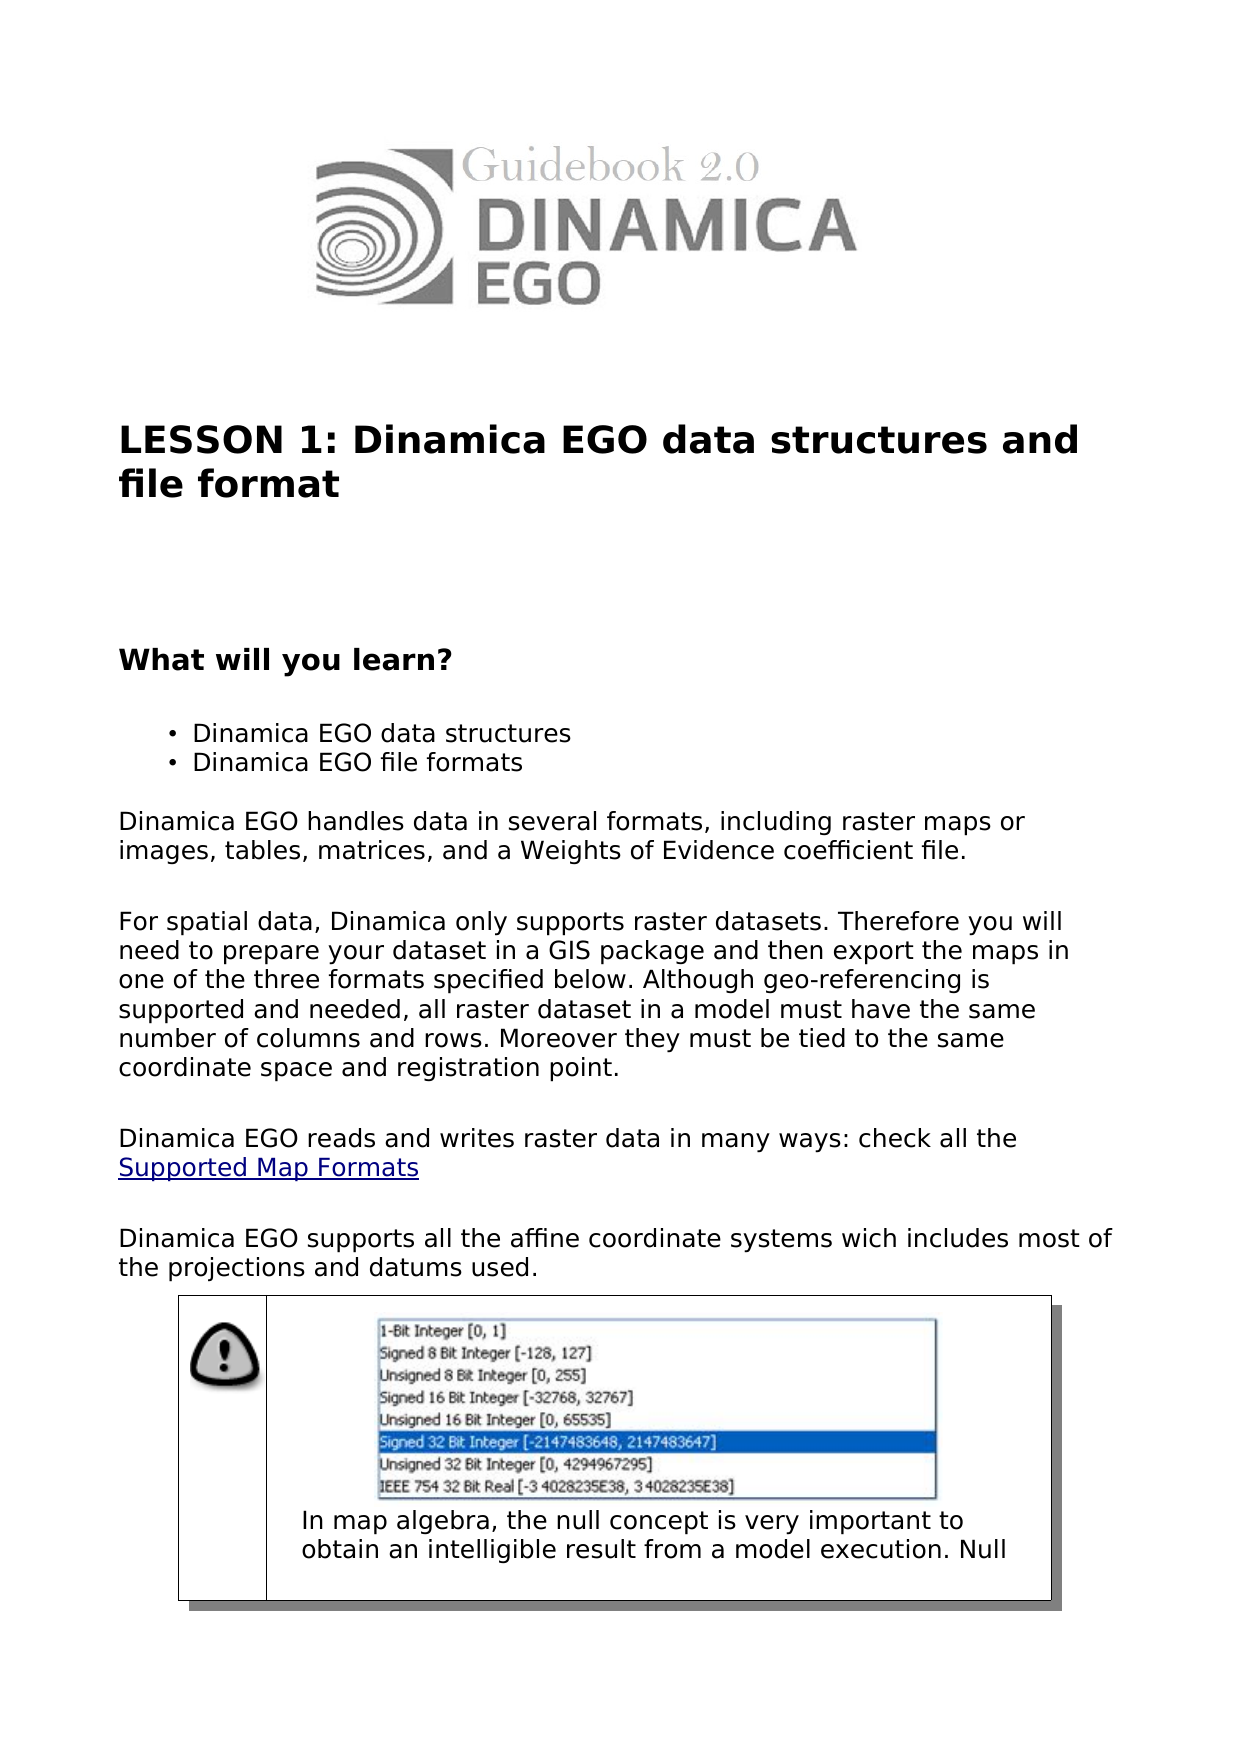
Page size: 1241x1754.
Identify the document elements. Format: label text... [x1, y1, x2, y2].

picture [190, 1318, 266, 1394]
subtitle LESSON 1: Dinamica EGO data structures and file format [118, 419, 1122, 506]
list Dinamica EGO data structures [177, 719, 1122, 749]
text Dinamica EGO handles data in several formats, including raster maps or images, tables, matrices, and a Weights of Evidence coefficient file. [118, 807, 1122, 895]
picture [307, 118, 933, 323]
subtitle What will you learn? [118, 643, 1122, 677]
text Dinamica EGO reads and writes raster data in many ways: check all the Supported Map Formats [118, 1124, 1122, 1211]
text For spatial data, Dinamica only supports raster datasets. Therefore you will need to prepare your dataset in a GIS package and then export the maps in one of the three formats specified below. Although geo-referencing is supported and needed, all raster dataset in a model must have the same number of columns and rows. Moreover they must be tied to the same coordinate space and registration point. [118, 907, 1122, 1111]
text Dinamica EGO supports all the affine coordinate systems wich includes most of the projections and datums used. [118, 1224, 1122, 1282]
table_header [179, 1296, 266, 1600]
table_header In map algebra, the null concept is very important to obtain an intelligible result from a model execution. Null [267, 1296, 1051, 1600]
list Dinamica EGO file formats [177, 749, 1122, 778]
picture [373, 1312, 943, 1507]
